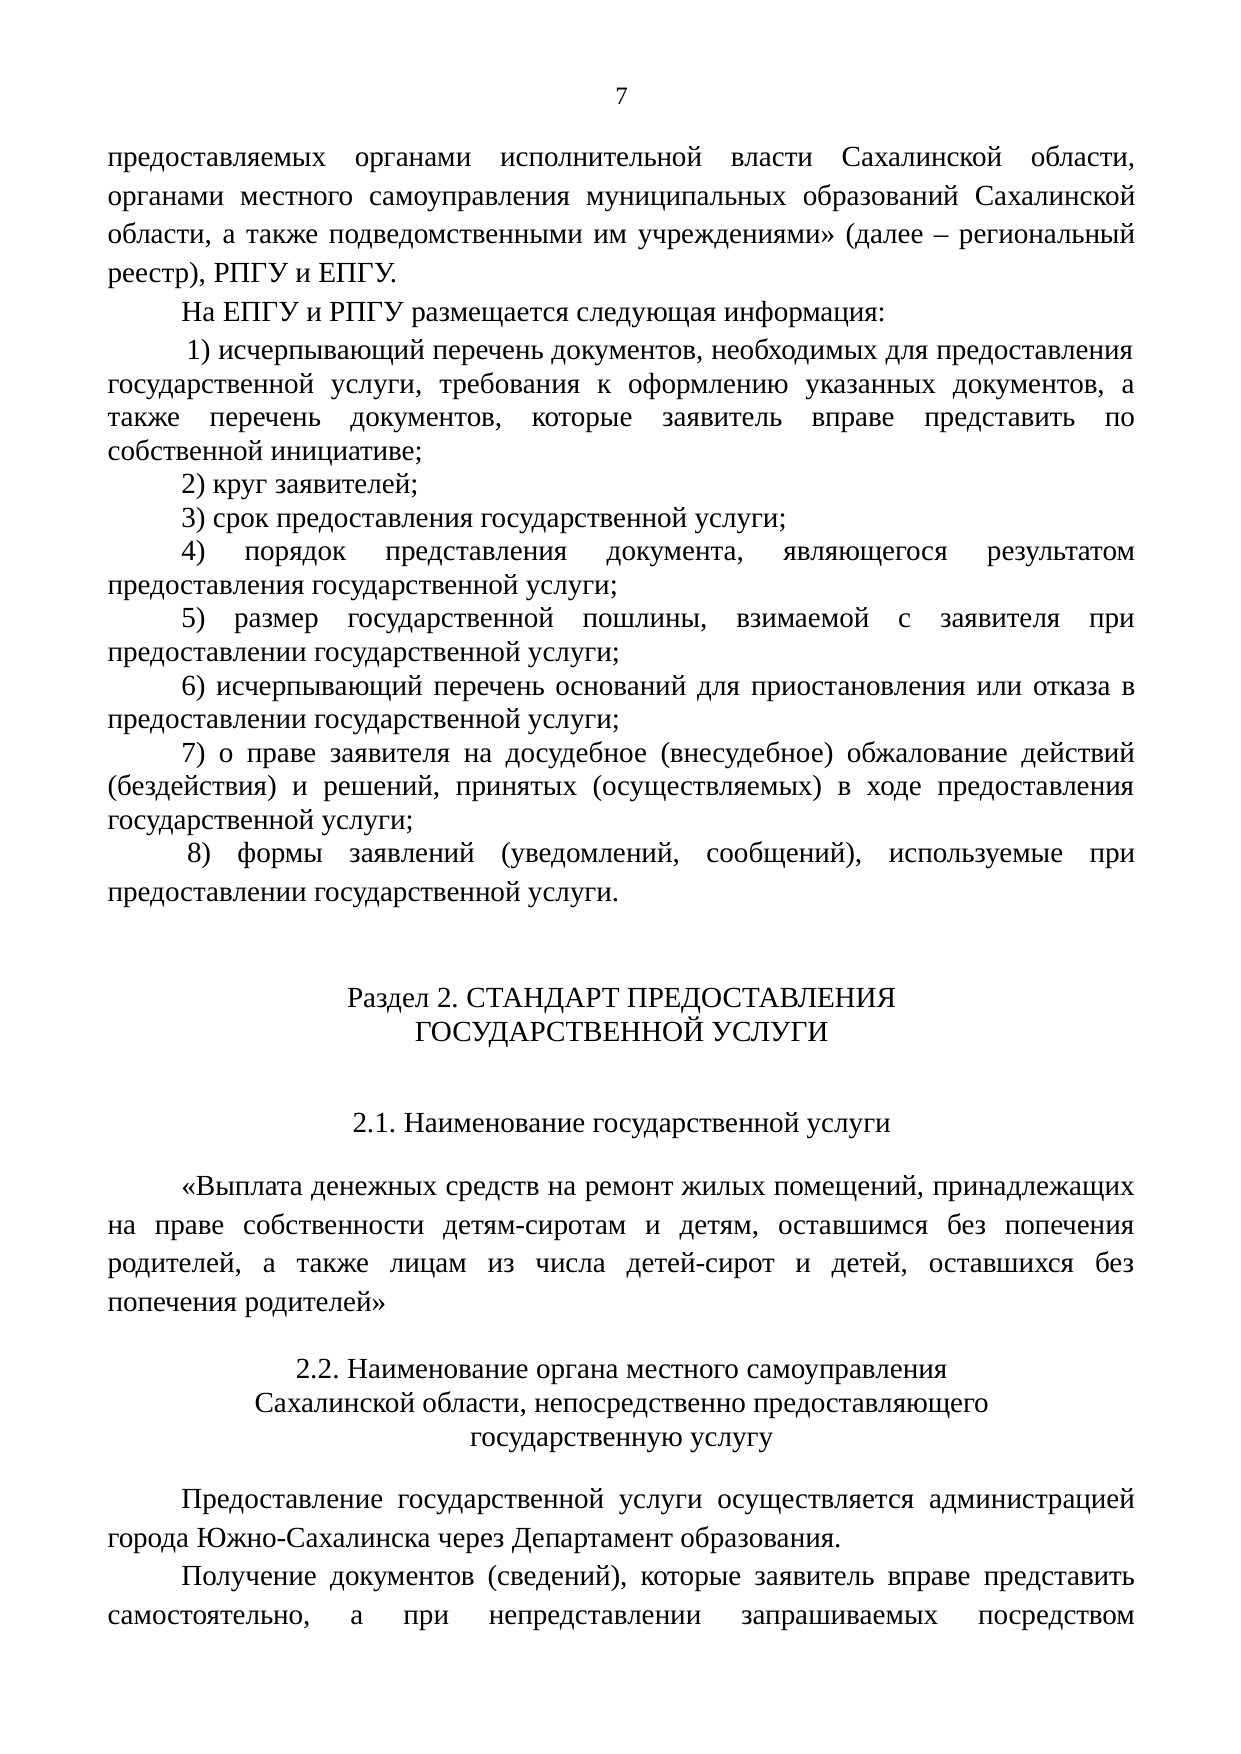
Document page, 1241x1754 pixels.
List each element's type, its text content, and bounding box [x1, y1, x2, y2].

text Предоставление государственной услуги осуществляется администрацией города Южно-Сахалинска через Департамент образования. [107, 1482, 1136, 1554]
text «Выплата денежных средств на ремонт жилых помещений, принадлежащих на праве собственности детям-сиротам и детям, оставшимся без попечения родителей, а также лицам из числа детей-сирот и детей, оставшихся без попечения родителей» [107, 1168, 1136, 1318]
text предоставляемых органами исполнительной власти Сахалинской области, органами местного самоуправления муниципальных образований Сахалинской области, а также подведомственными им учреждениями» (далее – региональный реестр), РПГУ и ЕПГУ. [107, 140, 1136, 289]
text 7) о праве заявителя на досудебное (внесудебное) обжалование действий (бездействия) и решений, принятых (осуществляемых) в ходе предоставления государственной услуги; [107, 735, 1136, 836]
text 4) порядок представления документа, являющегося результатом предоставления государственной услуги; [107, 534, 1136, 601]
text 5) размер государственной пошлины, взимаемой с заявителя при предоставлении государственной услуги; [107, 601, 1136, 668]
text 1) исчерпывающий перечень документов, необходимых для предоставления государственной услуги, требования к оформлению указанных документов, а также перечень документов, которые заявитель вправе представить по собственной инициативе; [107, 332, 1136, 467]
text 3) срок предоставления государственной услуги; [107, 500, 1136, 534]
text 2) круг заявителей; [107, 467, 1136, 500]
text 6) исчерпывающий перечень оснований для приостановления или отказа в предоставлении государственной услуги; [107, 668, 1136, 735]
text Получение документов (сведений), которые заявитель вправе представить самостоятельно, а при непредставлении запрашиваемых посредством [107, 1559, 1136, 1631]
subtitle 2.1. Наименование государственной услуги [226, 1106, 1017, 1139]
text 8) формы заявлений (уведомлений, сообщений), используемые при предоставлении государственной услуги. [107, 836, 1136, 908]
subtitle Раздел 2. СТАНДАРТ ПРЕДОСТАВЛЕНИЯ ГОСУДАРСТВЕННОЙ УСЛУГИ [226, 980, 1017, 1047]
text На ЕПГУ и РПГУ размещается следующая информация: [107, 294, 1136, 327]
subtitle 2.2. Наименование органа местного самоуправления Сахалинской области, непосредственно предоставляющего государственную услугу [226, 1352, 1017, 1452]
